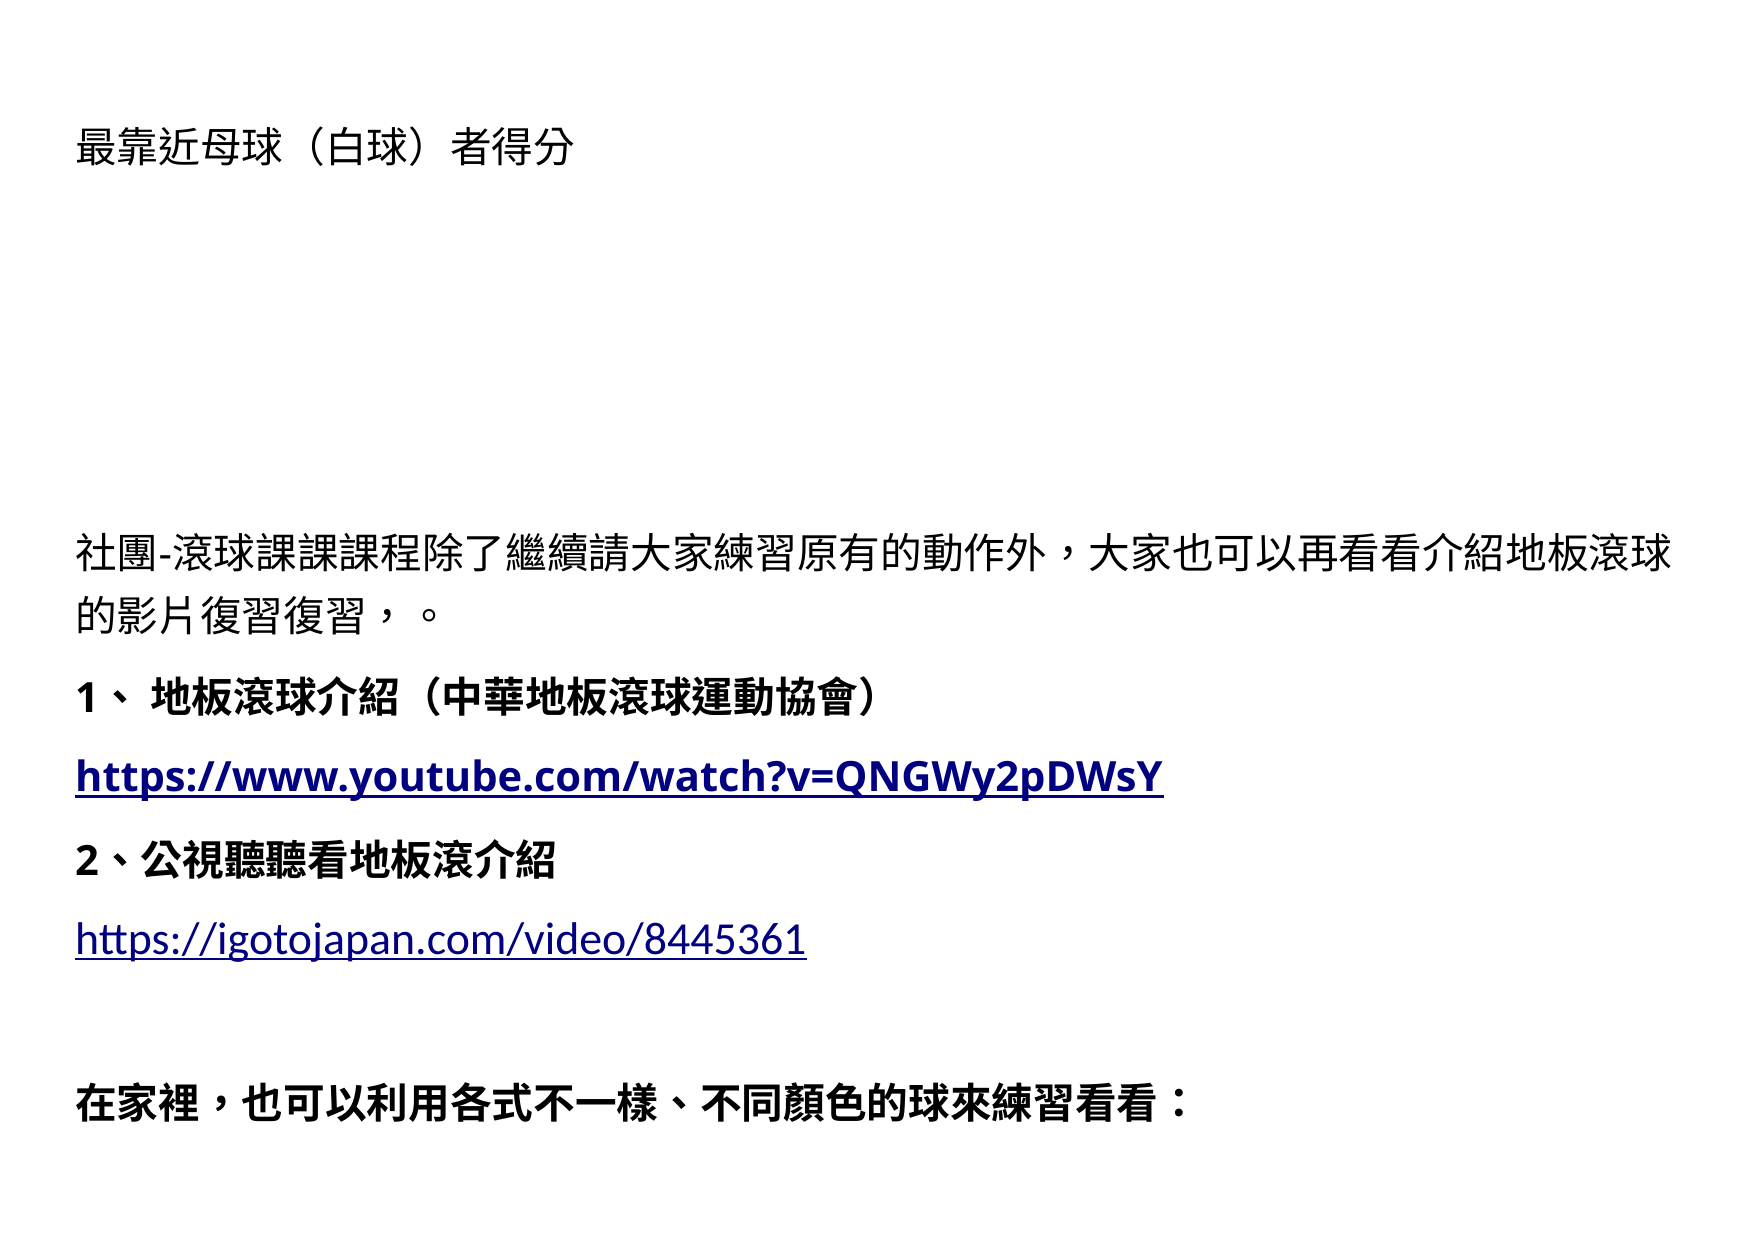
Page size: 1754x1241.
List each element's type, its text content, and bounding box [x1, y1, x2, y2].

text 2、公視聽聽看地板滾介紹 [75, 815, 1679, 878]
text 最靠近母球（白球）者得分 [75, 103, 1679, 165]
list 地板滾球介紹（中華地板滾球運動協會） [75, 653, 1679, 715]
text 在家裡，也可以利用各式不一樣、不同顏色的球來練習看看： [75, 1059, 1679, 1121]
text https://igotojapan.com/video/8445361 [75, 896, 1679, 959]
text 社團-滾球課課課程除了繼續請大家練習原有的動作外，大家也可以再看看介紹地板滾球的影片復習復習，。 [75, 509, 1679, 634]
text https://www.youtube.com/watch?v=QNGWy2pDWsY [75, 734, 1679, 796]
